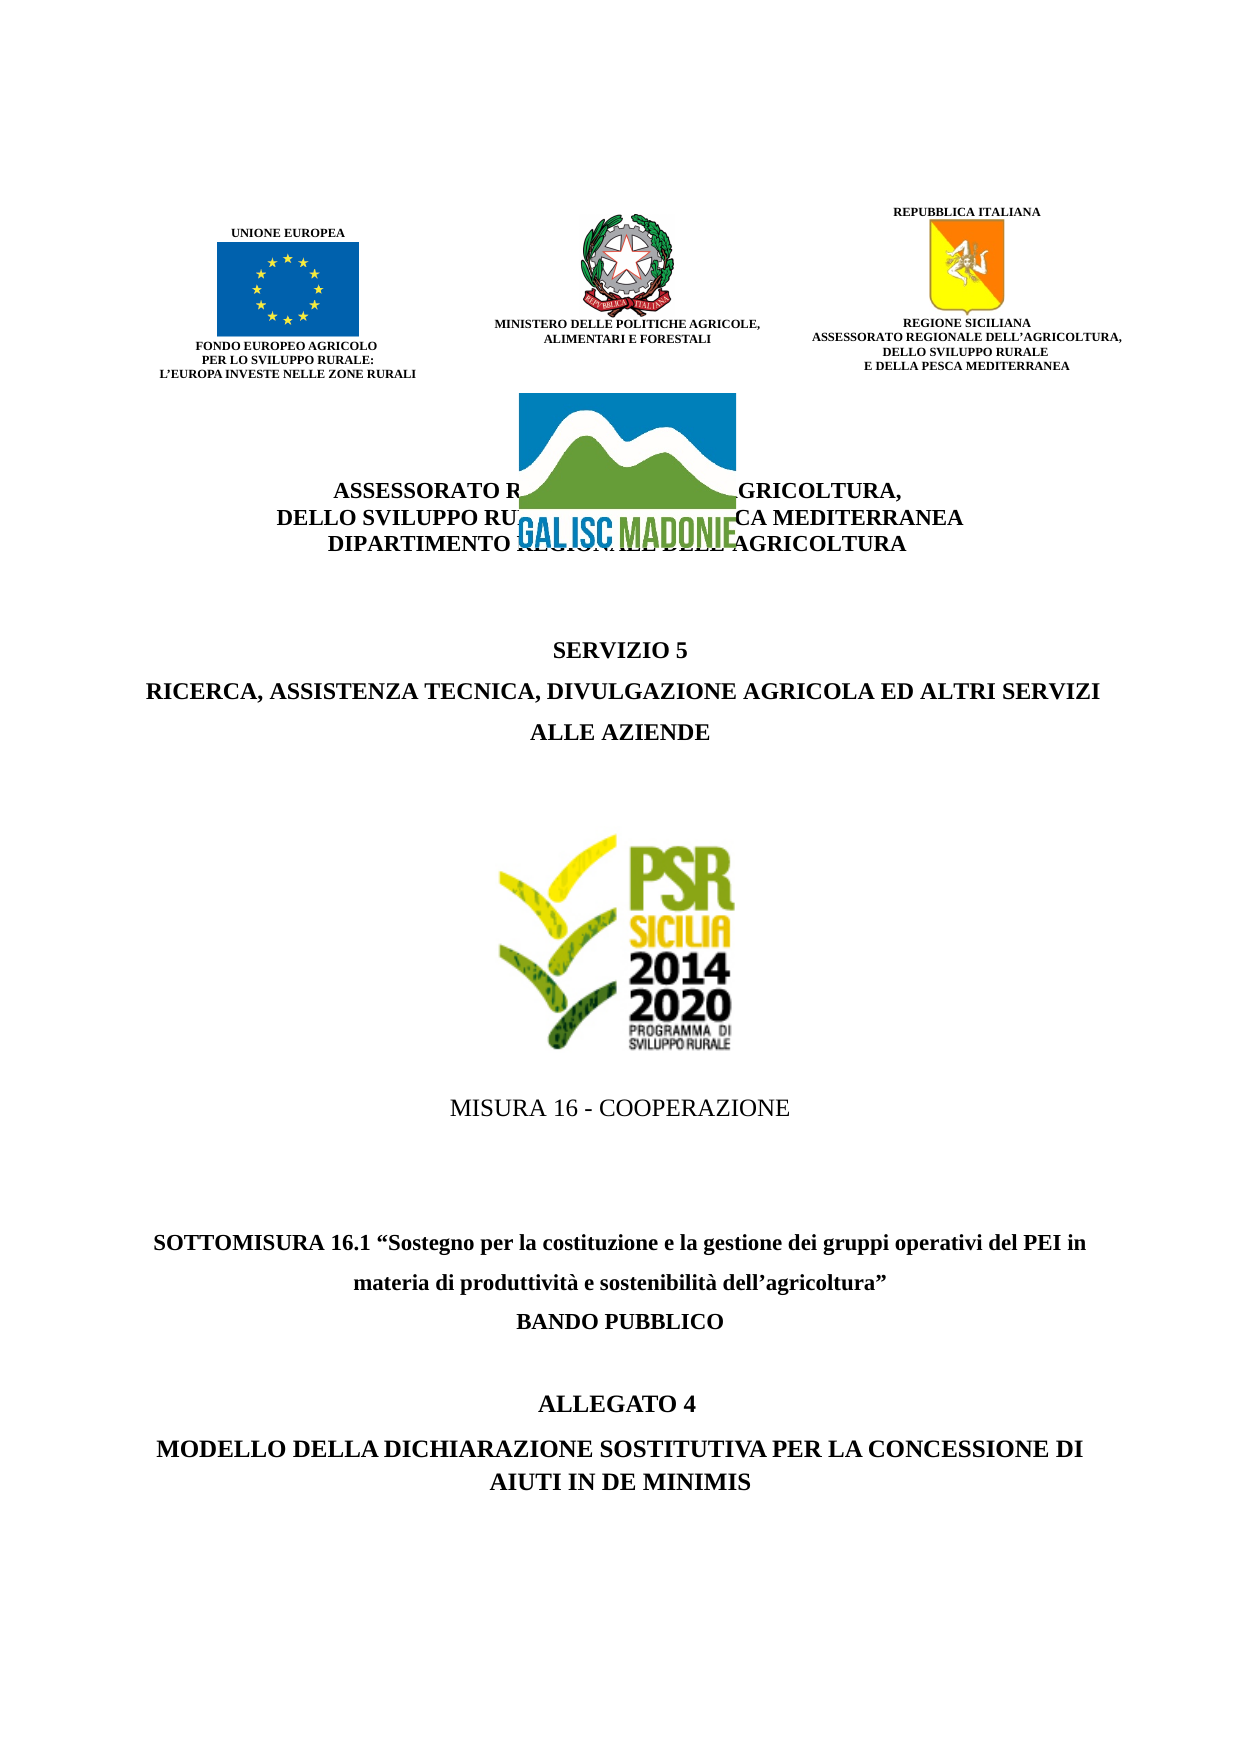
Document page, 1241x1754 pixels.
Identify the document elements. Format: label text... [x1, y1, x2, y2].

text RICERCA, ASSISTENZA TECNICA, DIVULGAZIONE AGRICOLA ED ALTRI SERVIZI ALLE AZIENDE [118, 677, 1122, 746]
table_header REPUBBLICA ITALIANA REGIONE SICILIANA ASSESSORATO REGIONALE DELL’AGRICOLTURA, DELLO SVILUPPO RURALE E DELLA PESCA MEDITERRANEA [797, 176, 1137, 410]
text dello sviluppo rurale e della pesca mediterranea [737, 504, 1122, 530]
text BANDO PUBBLICO [118, 1308, 1122, 1334]
text ALLEGATO 4 [118, 1389, 1122, 1418]
text SOTTOMISURA 16.1 “Sostegno per la costituzione e la gestione dei gruppi operativi del PEI in materia di produttività e sostenibilità dell’agricoltura” [118, 1229, 1122, 1295]
text DIPARTIMENTO REGIONALE DELL’AGRICOLTURA [118, 530, 1122, 557]
text Assessorato Regionale dell’Agricoltura, [118, 477, 518, 504]
text SERVIZIO 5 [118, 636, 1122, 663]
text MISURA 16 - COOPERAZIONE [118, 1093, 1122, 1122]
text MODELLO DELLA DICHIARAZIONE SOSTITUTIVA PER LA CONCESSIONE DI AIUTI IN DE MINIMIS [118, 1434, 1122, 1496]
text Assessorato Regionale dell’Agricoltura, [737, 477, 1122, 504]
table_header UNIONE EUROPEA FONDO EUROPEO AGRICOLO PER LO SVILUPPO RURALE: L’EUROPA INVESTE NELLE ZONE RURALI [118, 176, 458, 410]
table_header MINISTERO DELLE POLITICHE AGRICOLE, ALIMENTARI E FORESTALI [458, 176, 797, 410]
text dello sviluppo rurale e della pesca mediterranea [118, 504, 518, 530]
